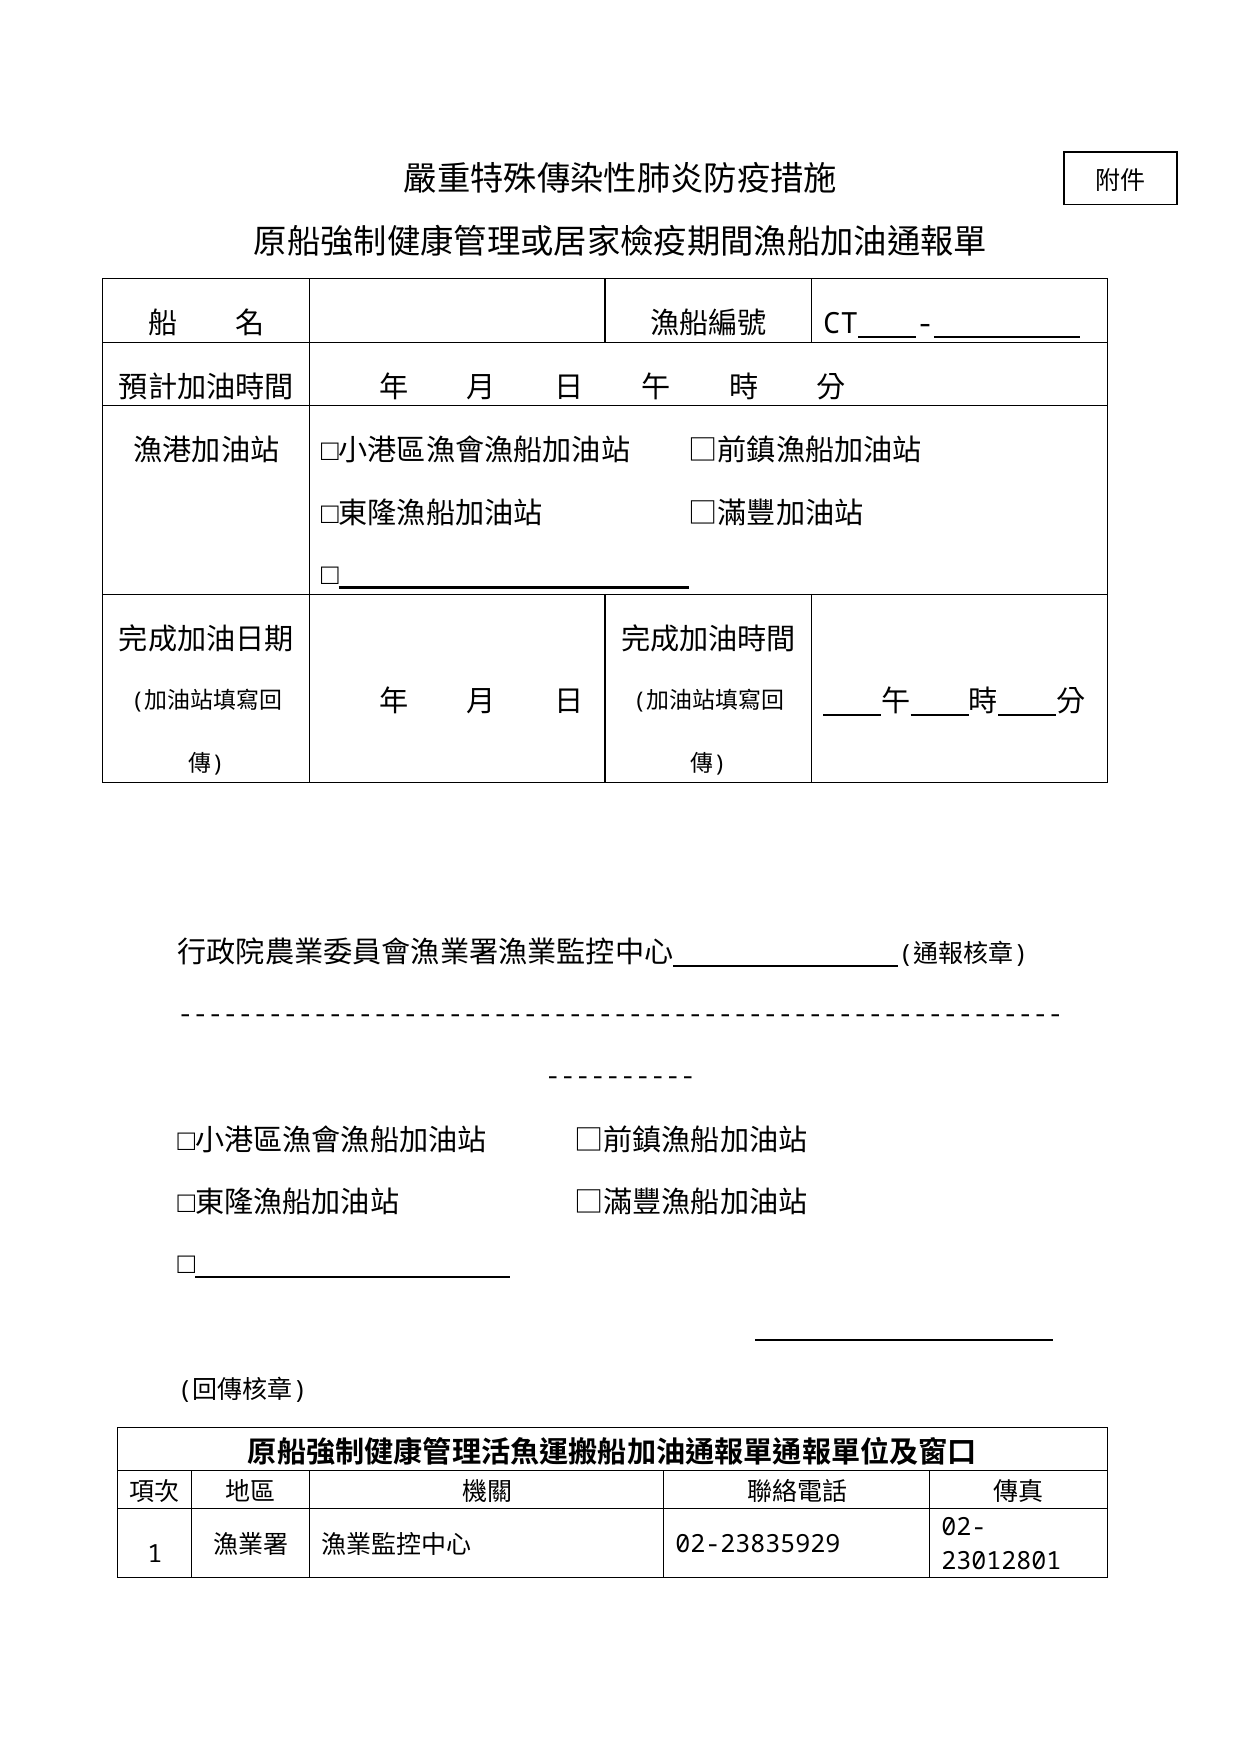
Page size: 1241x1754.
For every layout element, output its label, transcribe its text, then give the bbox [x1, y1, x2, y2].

text --------------------------------------------------------------------- [177, 971, 1063, 1096]
text 原船強制健康管理或居家檢疫期間漁船加油通報單 [177, 197, 1063, 259]
table_cell 傳真 [930, 1471, 1107, 1508]
table_cell 項次 [118, 1471, 191, 1508]
table_cell 年 月 日 [310, 595, 604, 782]
table_cell 預計加油時間 [103, 343, 309, 405]
table_cell 完成加油時間 (加油站填寫回傳) [606, 595, 811, 782]
text □東隆漁船加油站 □滿豐漁船加油站 [177, 1158, 1063, 1221]
table_cell 地區 [192, 1471, 309, 1508]
text 附件 [1079, 160, 1161, 196]
text □小港區漁會漁船加油站 □前鎮漁船加油站 [177, 1096, 1063, 1158]
table_header 船 名 [103, 279, 309, 342]
table_cell 年 月 日 午 時 分 [310, 343, 1107, 405]
text □ [177, 1221, 1063, 1283]
table_cell 漁業署 [192, 1509, 309, 1577]
table_cell 漁港加油站 [103, 406, 309, 594]
table_cell 聯絡電話 [664, 1471, 929, 1508]
table_header CT - [812, 279, 1107, 342]
text (回傳核章) [177, 1283, 1063, 1408]
table_cell 午 時 分 [812, 595, 1107, 782]
text 行政院農業委員會漁業署漁業監控中心 (通報核章) [177, 908, 1063, 971]
table_header [310, 279, 604, 342]
table_cell 機關 [310, 1471, 663, 1508]
table_cell 02-23012801 [930, 1509, 1107, 1577]
table_header 原船強制健康管理活魚運搬船加油通報單通報單位及窗口 [118, 1428, 1107, 1470]
table_cell □小港區漁會漁船加油站 □前鎮漁船加油站 □東隆漁船加油站 □滿豐加油站 □ [310, 406, 1107, 594]
table_header 漁船編號 [606, 279, 811, 342]
table_cell 漁業監控中心 [310, 1509, 663, 1577]
table_cell 完成加油日期(加油站填寫回傳) [103, 595, 309, 782]
text 嚴重特殊傳染性肺炎防疫措施 [177, 134, 1063, 197]
table_cell 02-23835929 [664, 1509, 929, 1577]
text [1065, 153, 1176, 204]
table_cell 1 [118, 1509, 191, 1577]
